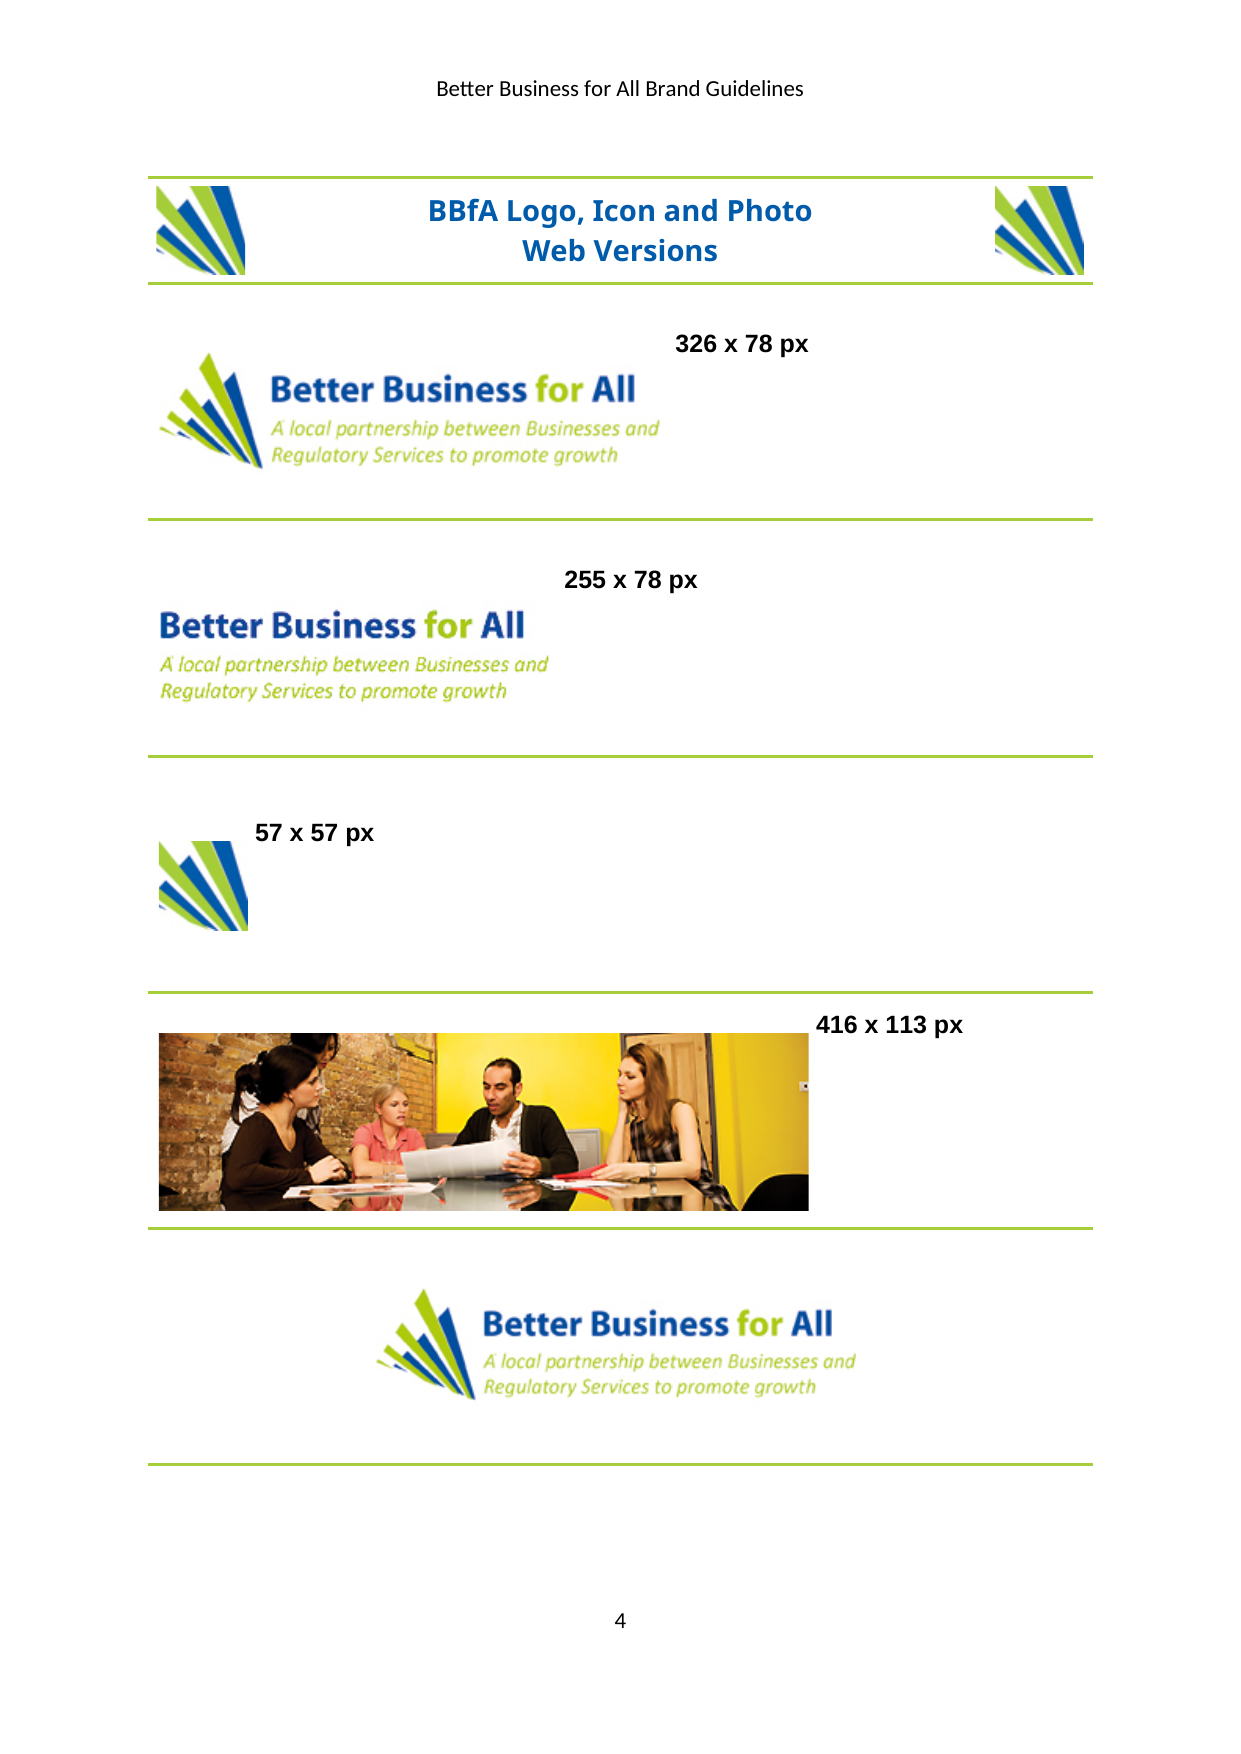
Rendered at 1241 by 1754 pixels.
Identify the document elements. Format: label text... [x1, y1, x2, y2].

table_cell 57 x 57 px [148, 758, 1093, 991]
table_cell [148, 1230, 1093, 1463]
table_cell 326 x 78 px [148, 285, 1093, 518]
table_cell 416 x 113 px [148, 994, 1093, 1227]
table_header [148, 179, 254, 282]
table_cell 255 x 78 px [148, 521, 1093, 754]
table_header BBfA Logo, Icon and Photo Web Versions [254, 179, 986, 282]
table_header [986, 179, 1093, 282]
